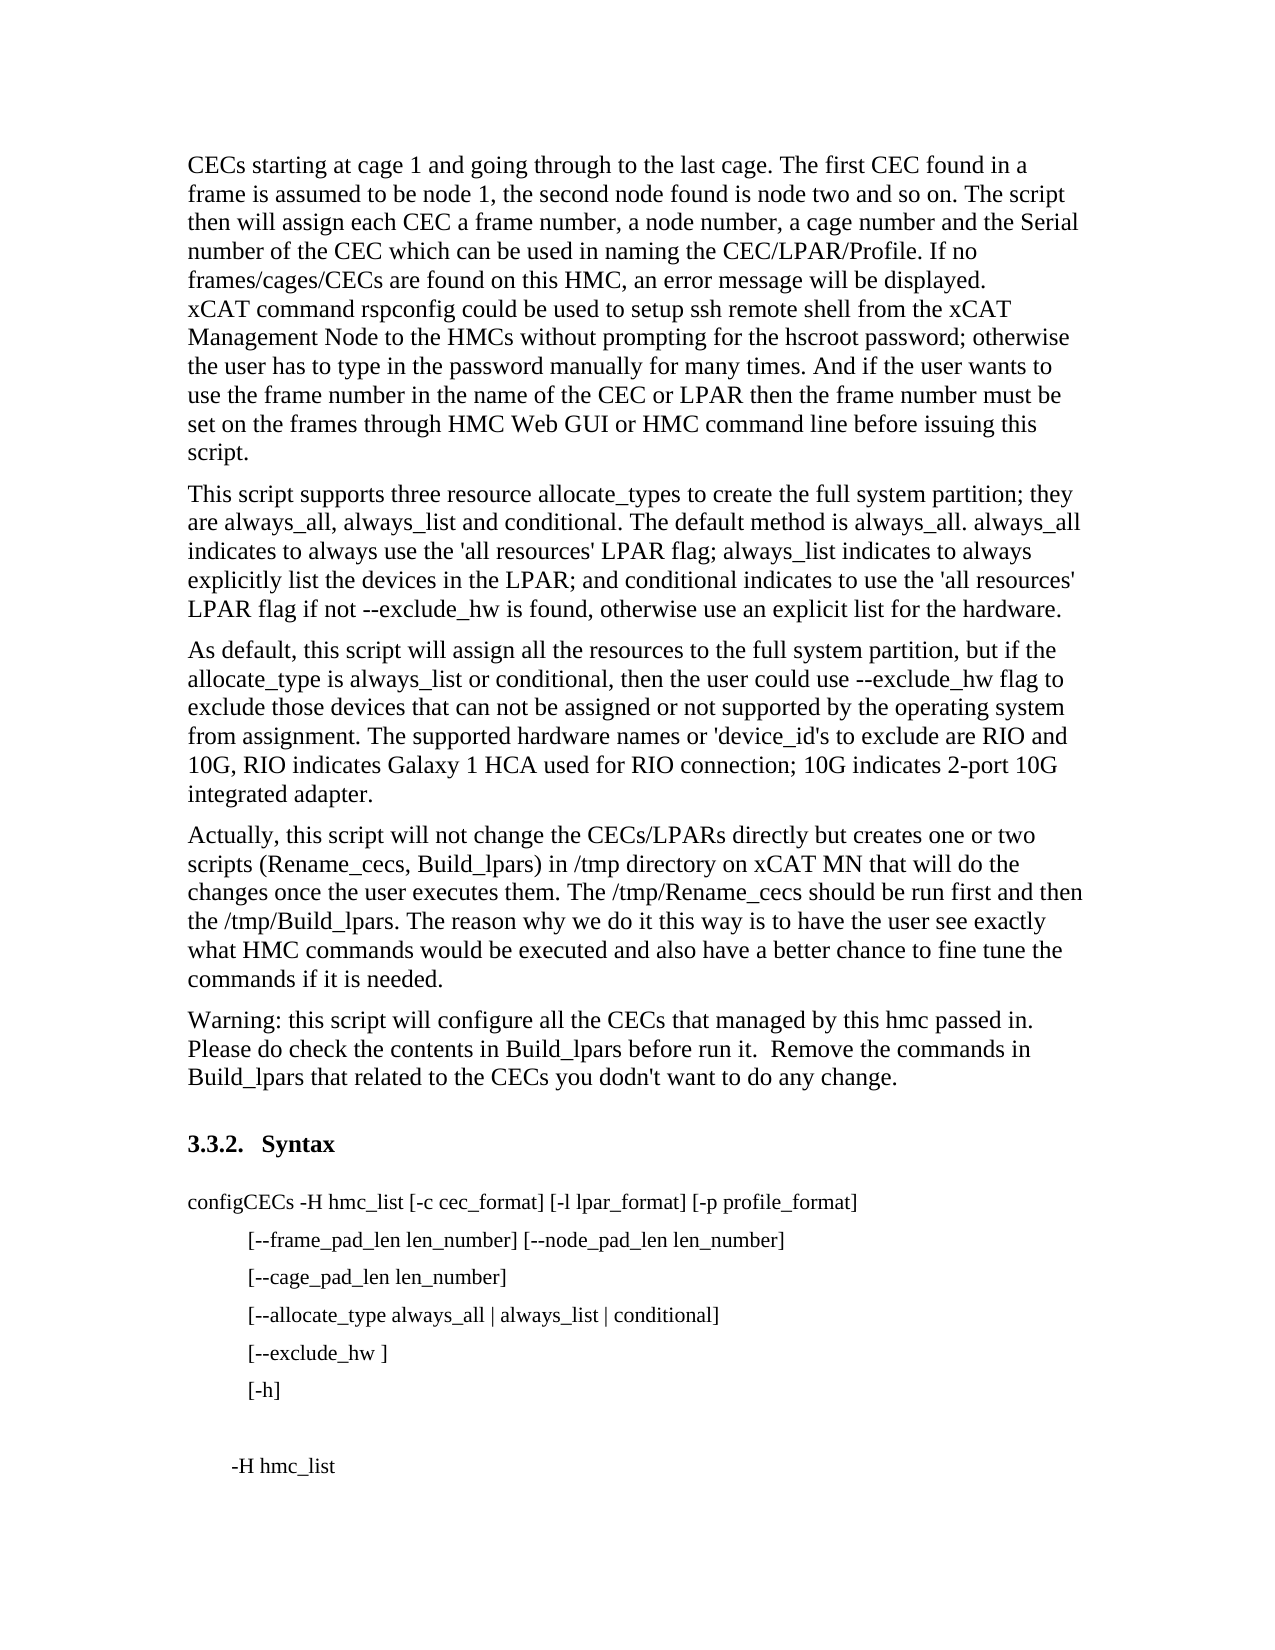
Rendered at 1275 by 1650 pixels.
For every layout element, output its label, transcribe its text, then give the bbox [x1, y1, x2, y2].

text [--exclude_hw ] [187, 1340, 1087, 1365]
text As default, this script will assign all the resources to the full system partition, but if the allocate_type is always_list or conditional, then the user could use --exclude_hw flag to exclude those devices that can not be assigned or not supported by the operating system from assignment. The supported hardware names or 'device_id's to exclude are RIO and 10G, RIO indicates Galaxy 1 HCA used for RIO connection; 10G indicates 2-port 10G integrated adapter. [187, 635, 1087, 807]
text [--frame_pad_len len_number] [--node_pad_len len_number] [187, 1227, 1087, 1252]
text xCAT command rspconfig could be used to setup ssh remote shell from the xCAT Management Node to the HMCs without prompting for the hscroot password; otherwise the user has to type in the password manually for many times. And if the user wants to use the frame number in the name of the CEC or LPAR then the frame number must be set on the frames through HMC Web GUI or HMC command line before issuing this script. [187, 294, 1087, 466]
text configCECs -H hmc_list [-c cec_format] [-l lpar_format] [-p profile_format] [187, 1189, 1087, 1214]
text [--cage_pad_len len_number] [187, 1264, 1087, 1289]
text This script supports three resource allocate_types to create the full system partition; they are always_all, always_list and conditional. The default method is always_all. always_all indicates to always use the 'all resources' LPAR flag; always_list indicates to always explicitly list the devices in the LPAR; and conditional indicates to use the 'all resources' LPAR flag if not --exclude_hw is found, otherwise use an explicit list for the hardware. [187, 479, 1087, 622]
subtitle Syntax [187, 1129, 1087, 1157]
text [--allocate_type always_all | always_list | conditional] [187, 1302, 1087, 1327]
text -H hmc_list [187, 1453, 1087, 1478]
text Warning: this script will configure all the CECs that managed by this hmc passed in. Please do check the contents in Build_lpars before run it. Remove the commands in Build_lpars that related to the CECs you dodn't want to do any change. [187, 1005, 1087, 1091]
text CECs starting at cage 1 and going through to the last cage. The first CEC found in a frame is assumed to be node 1, the second node found is node two and so on. The script then will assign each CEC a frame number, a node number, a cage number and the Serial number of the CEC which can be used in naming the CEC/LPAR/Profile. If no frames/cages/CECs are found on this HMC, an error message will be displayed. [187, 150, 1087, 294]
text Actually, this script will not change the CECs/LPARs directly but creates one or two scripts (Rename_cecs, Build_lpars) in /tmp directory on xCAT MN that will do the changes once the user executes them. The /tmp/Rename_cecs should be run first and then the /tmp/Build_lpars. The reason why we do it this way is to have the user see exactly what HMC commands would be executed and also have a better chance to fine tune the commands if it is needed. [187, 820, 1087, 992]
text [-h] [187, 1377, 1087, 1403]
